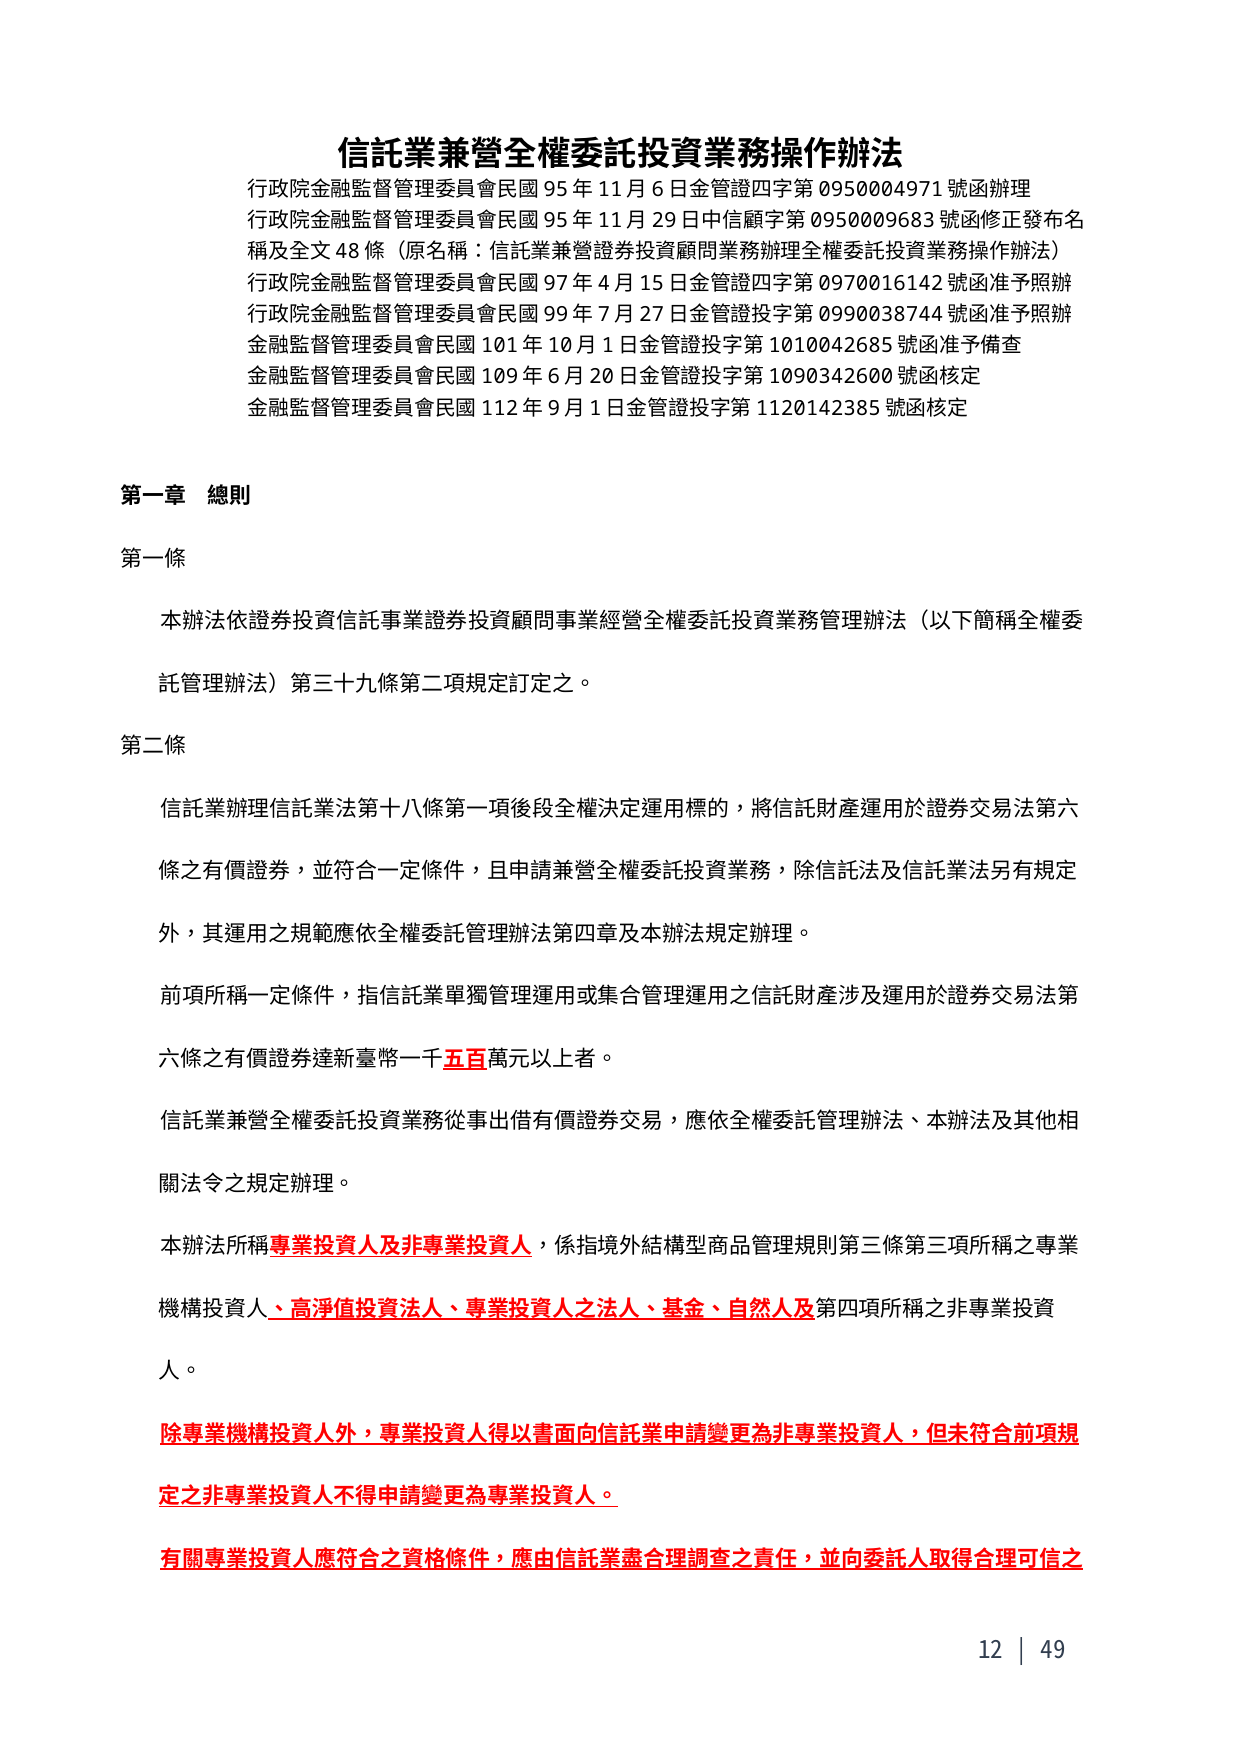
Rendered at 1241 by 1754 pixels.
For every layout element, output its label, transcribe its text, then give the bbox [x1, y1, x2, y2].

text 金融監督管理委員會民國112年9月1日金管證投字第1120142385號函核定 [247, 390, 1092, 421]
text 信託業兼營全權委託投資業務操作辦法 [148, 109, 1092, 171]
text 金融監督管理委員會民國101年10月1日金管證投字第1010042685號函准予備查 [247, 328, 1092, 359]
text 行政院金融監督管理委員會民國99年7月27日金管證投字第0990038744號函准予照辦 [247, 296, 1092, 328]
table_cell 第二條 信託業辦理信託業法第十八條第一項後段全權決定運用標的，將信託財產運用於證券交易法第六條之有價證券，並符合一定條件，且申請兼營全權委託投資業務，除信託法及信託業法另有規定外，其運用之規範應依全權委託管理辦法第四章及本辦法規定辦理。 前項所稱一定條件，指信託業單獨管理運用或集合管理運用之信託財產涉及運用於證券交易法第六條之有價證券達新臺幣一千五百萬元以上者。 信託業兼營全權委託投資業務從事出借有價證券交易，應依全權委託管理辦法、本辦法及其他相關法令之規定辦理。 本辦法所稱專業投資人及非專業投資人，係指境外結構型商品管理規則第三條第三項所稱之專業機構投資人、高淨值投資法人、專業投資人之法人、基金、自然人及第四項所稱之非專業投資人。 除專業機構投資人外，專業投資人得以書面向信託業申請變更為非專業投資人，但未符合前項規定之非專業投資人不得申請變更為專業投資人。 有關專業投資人應符合之資格條件，應由信託業盡合理調查之責任，並向委託人取得合理可信之 [109, 703, 1096, 1578]
text 金融監督管理委員會民國109年6月20日金管證投字第1090342600號函核定 [247, 359, 1092, 390]
text 行政院金融監督管理委員會民國95年11月6日金管證四字第0950004971號函辦理 [247, 171, 1092, 203]
text 行政院金融監督管理委員會民國95年11月29日中信顧字第0950009683號函修正發布名稱及全文48條（原名稱：信託業兼營證券投資顧問業務辦理全權委託投資業務操作辦法） [247, 203, 1092, 265]
table_header 第一章 總則 [109, 453, 1096, 515]
text 行政院金融監督管理委員會民國97年4月15日金管證四字第0970016142號函准予照辦 [247, 265, 1092, 296]
table_cell 第一條 本辦法依證券投資信託事業證券投資顧問事業經營全權委託投資業務管理辦法（以下簡稱全權委託管理辦法）第三十九條第二項規定訂定之。 [109, 515, 1096, 703]
